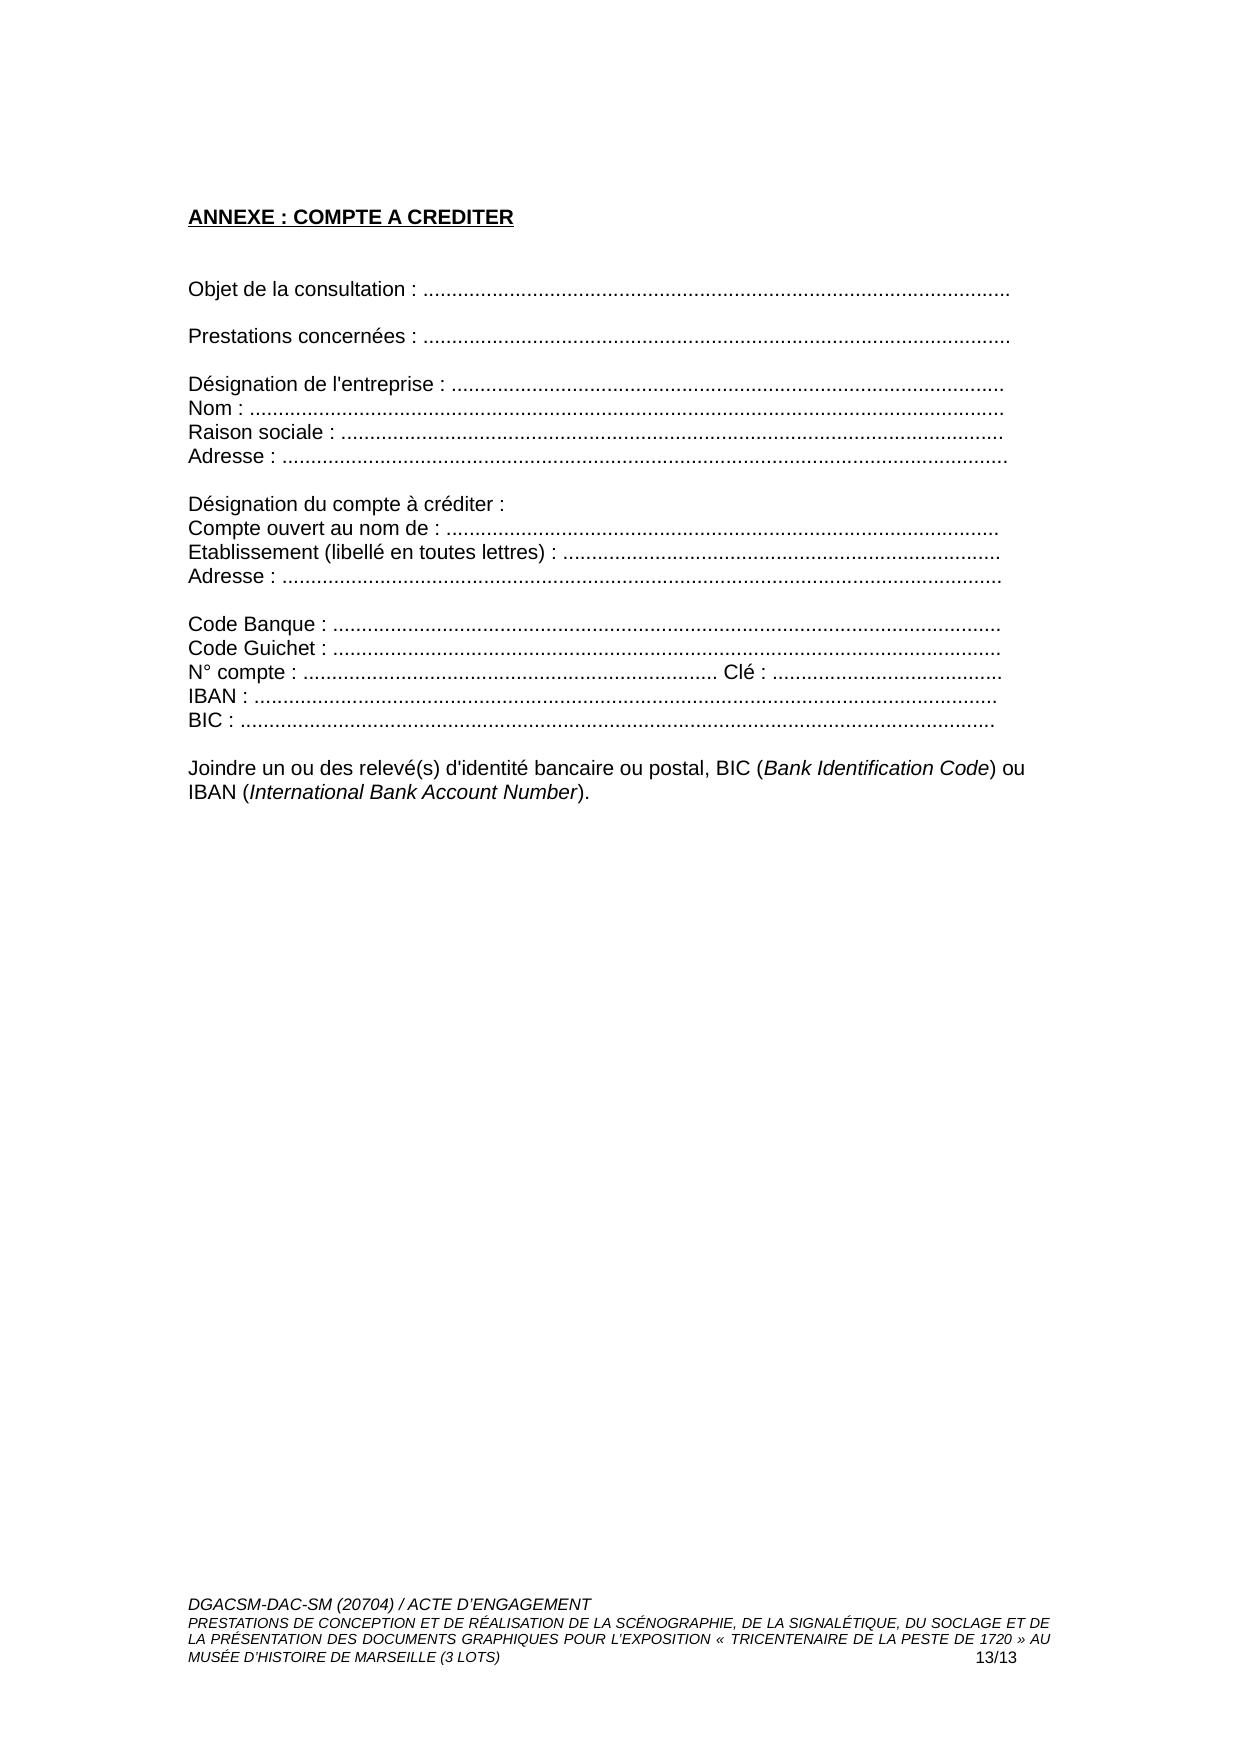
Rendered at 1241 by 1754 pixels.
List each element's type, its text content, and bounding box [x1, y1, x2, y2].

text Adresse : .............................................................................................................................. [188, 444, 1052, 468]
text IBAN : ................................................................................................................................. [188, 684, 1052, 708]
text Code Banque : .................................................................................................................... [188, 612, 1052, 636]
text Désignation du compte à créditer : [188, 492, 1052, 516]
text Compte ouvert au nom de : ................................................................................................ [188, 516, 1052, 540]
text N° compte : ........................................................................ Clé : ........................................ [188, 660, 1052, 684]
text Adresse : ............................................................................................................................. [188, 564, 1052, 588]
text Prestations concernées : ...................................................................................................... [188, 324, 1052, 348]
text Désignation de l'entreprise : ................................................................................................ [188, 372, 1052, 396]
text Etablissement (libellé en toutes lettres) : ............................................................................ [188, 540, 1052, 564]
text Objet de la consultation : ...................................................................................................... [188, 276, 1052, 300]
text Joindre un ou des relevé(s) d'identité bancaire ou postal, BIC (Bank Identification Code) ou IBAN (International Bank Account Number). [188, 756, 1052, 803]
text Code Guichet : .................................................................................................................... [188, 636, 1052, 660]
text Nom : ................................................................................................................................... [188, 396, 1052, 420]
text Raison sociale : ................................................................................................................... [188, 420, 1052, 444]
text BIC : ................................................................................................................................... [188, 708, 1052, 732]
text ANNEXE : COMPTE A CREDITER [188, 204, 1052, 228]
